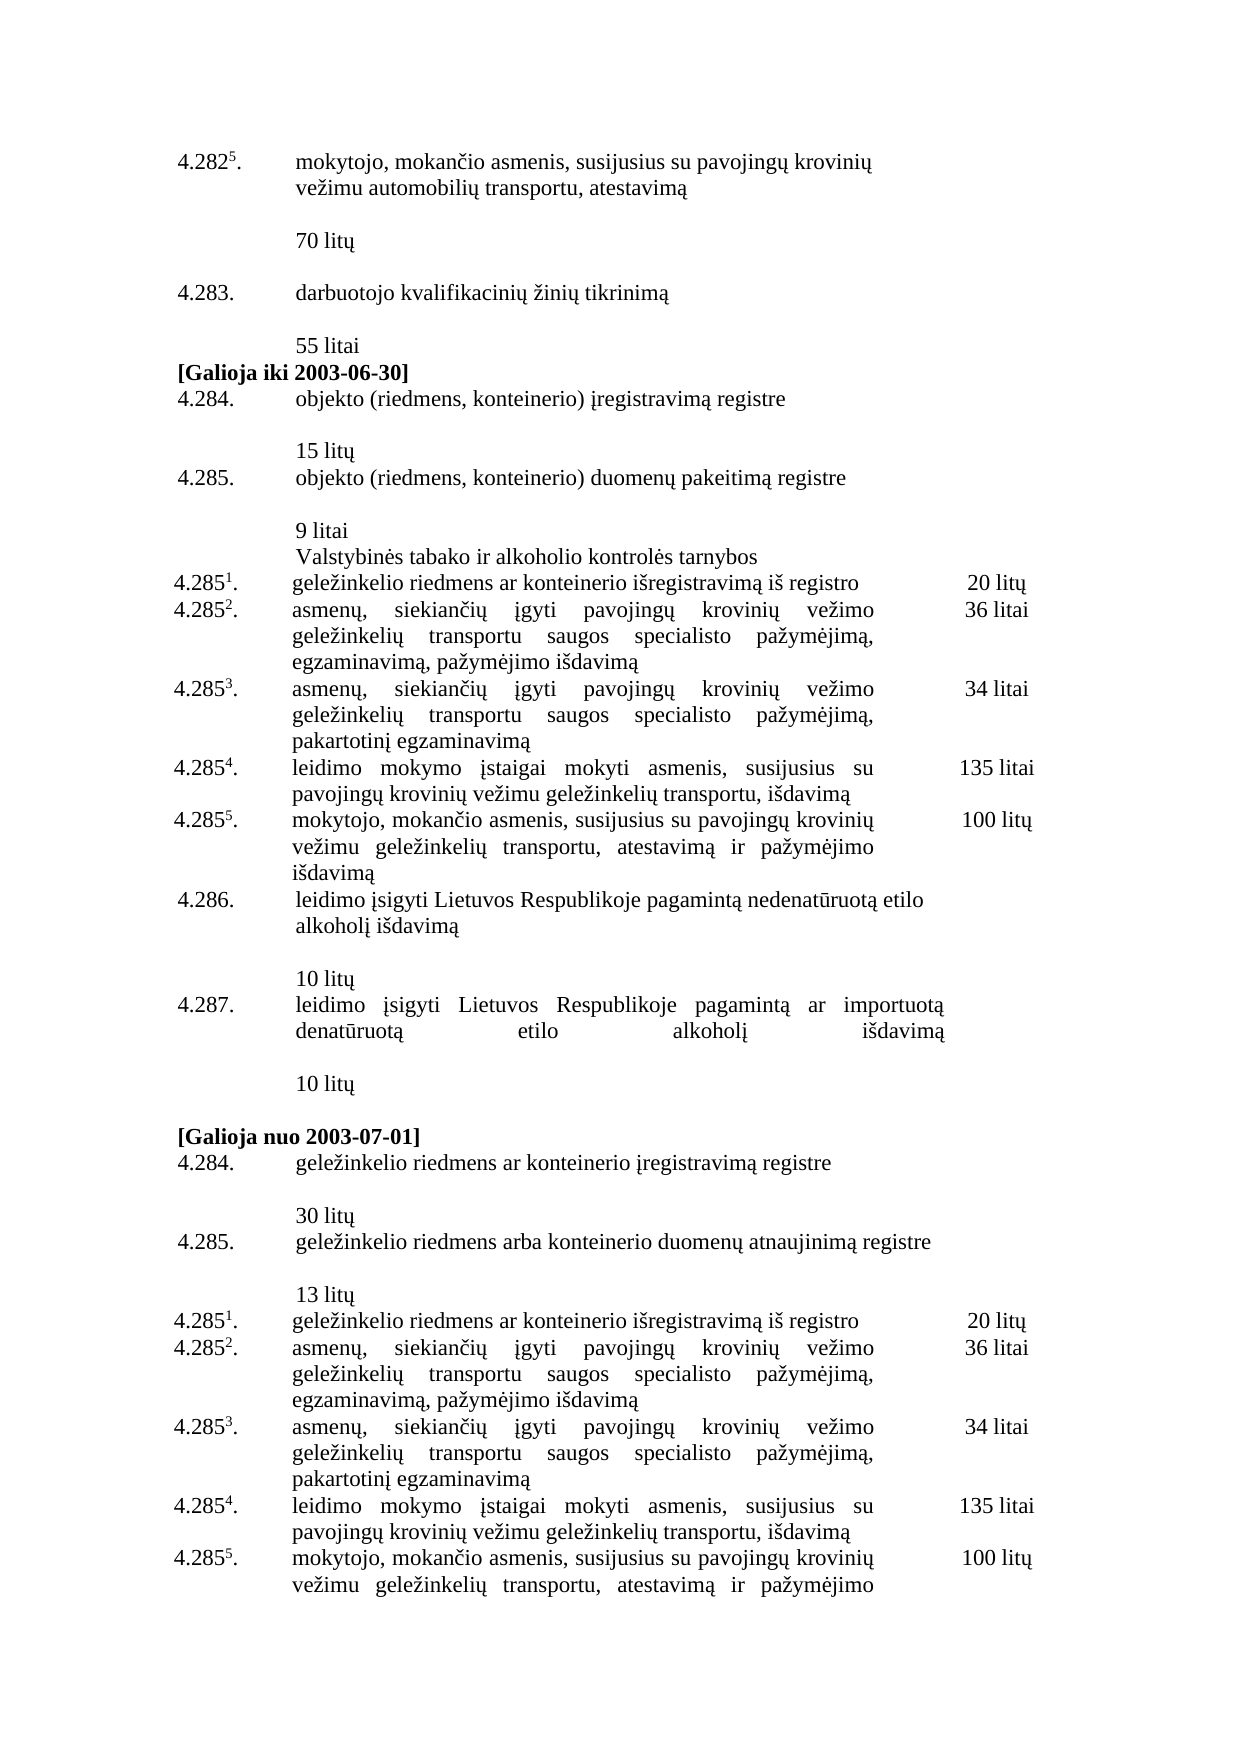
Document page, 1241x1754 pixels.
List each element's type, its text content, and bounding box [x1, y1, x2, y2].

table_cell leidimo mokymo įstaigai mokyti asmenis, susijusius su pavojingų krovinių vežimu geležinkelių transportu, išdavimą [281, 1492, 886, 1544]
text 4.283. darbuotojo kvalifikacinių žinių tikrinimą 55 litai [177, 279, 945, 358]
table_cell 4.2854. [163, 754, 281, 807]
table_cell 4.2855. [163, 807, 281, 886]
table_cell 4.2852. [163, 596, 281, 675]
table_header geležinkelio riedmens ar konteinerio išregistravimą iš registro [281, 569, 886, 596]
table_cell mokytojo, mokančio asmenis, susijusius su pavojingų krovinių vežimu geležinkelių transportu, atestavimą ir pažymėjimo išdavimą [281, 807, 886, 886]
text 4.285. geležinkelio riedmens arba konteinerio duomenų atnaujinimą registre 13 litų [177, 1228, 945, 1307]
table_cell asmenų, siekiančių įgyti pavojingų krovinių vežimo geležinkelių transportu saugos specialisto pažymėjimą, egzaminavimą, pažymėjimo išdavimą [281, 596, 886, 675]
table_cell 4.2853. [163, 675, 281, 754]
table_cell leidimo mokymo įstaigai mokyti asmenis, susijusius su pavojingų krovinių vežimu geležinkelių transportu, išdavimą [281, 754, 886, 807]
text 4.284. geležinkelio riedmens ar konteinerio įregistravimą registre 30 litų [177, 1149, 945, 1228]
text [Galioja nuo 2003-07-01] [177, 1123, 945, 1149]
table_header 20 litų [886, 1307, 1107, 1334]
table_cell 135 litai [886, 1492, 1107, 1544]
table_cell 34 litai [886, 675, 1107, 754]
text 4.287. leidimo įsigyti Lietuvos Respublikoje pagamintą ar importuotą denatūruotą etilo alkoholį išdavimą 10 litų [177, 991, 945, 1096]
table_cell 4.2855. [163, 1545, 281, 1597]
table_cell 135 litai [886, 754, 1107, 807]
table_header geležinkelio riedmens ar konteinerio išregistravimą iš registro [281, 1307, 886, 1334]
table_cell asmenų, siekiančių įgyti pavojingų krovinių vežimo geležinkelių transportu saugos specialisto pažymėjimą, egzaminavimą, pažymėjimo išdavimą [281, 1334, 886, 1413]
table_cell 4.2852. [163, 1334, 281, 1413]
text 4.2825. mokytojo, mokančio asmenis, susijusius su pavojingų krovinių vežimu automobilių transportu, atestavimą 70 litų [177, 148, 945, 253]
table_header 4.2851. [163, 569, 281, 596]
table_cell asmenų, siekiančių įgyti pavojingų krovinių vežimo geležinkelių transportu saugos specialisto pažymėjimą, pakartotinį egzaminavimą [281, 675, 886, 754]
table_header 20 litų [886, 569, 1107, 596]
table_cell 100 litų [886, 807, 1107, 886]
text Valstybinės tabako ir alkoholio kontrolės tarnybos [177, 543, 945, 569]
table_cell 4.2853. [163, 1413, 281, 1492]
table_cell asmenų, siekiančių įgyti pavojingų krovinių vežimo geležinkelių transportu saugos specialisto pažymėjimą, pakartotinį egzaminavimą [281, 1413, 886, 1492]
text 4.286. leidimo įsigyti Lietuvos Respublikoje pagamintą nedenatūruotą etilo alkoholį išdavimą 10 litų [177, 886, 945, 991]
table_cell 34 litai [886, 1413, 1107, 1492]
table_header 4.2851. [163, 1307, 281, 1334]
table_cell 36 litai [886, 596, 1107, 675]
text 4.285. objekto (riedmens, konteinerio) duomenų pakeitimą registre 9 litai [177, 464, 945, 543]
text [Galioja iki 2003-06-30] [177, 358, 945, 385]
text 4.284. objekto (riedmens, konteinerio) įregistravimą registre 15 litų [177, 385, 945, 464]
table_cell mokytojo, mokančio asmenis, susijusius su pavojingų krovinių vežimu geležinkelių transportu, atestavimą ir pažymėjimo [281, 1545, 886, 1597]
table_cell 4.2854. [163, 1492, 281, 1544]
table_cell 100 litų [886, 1545, 1107, 1597]
table_cell 36 litai [886, 1334, 1107, 1413]
